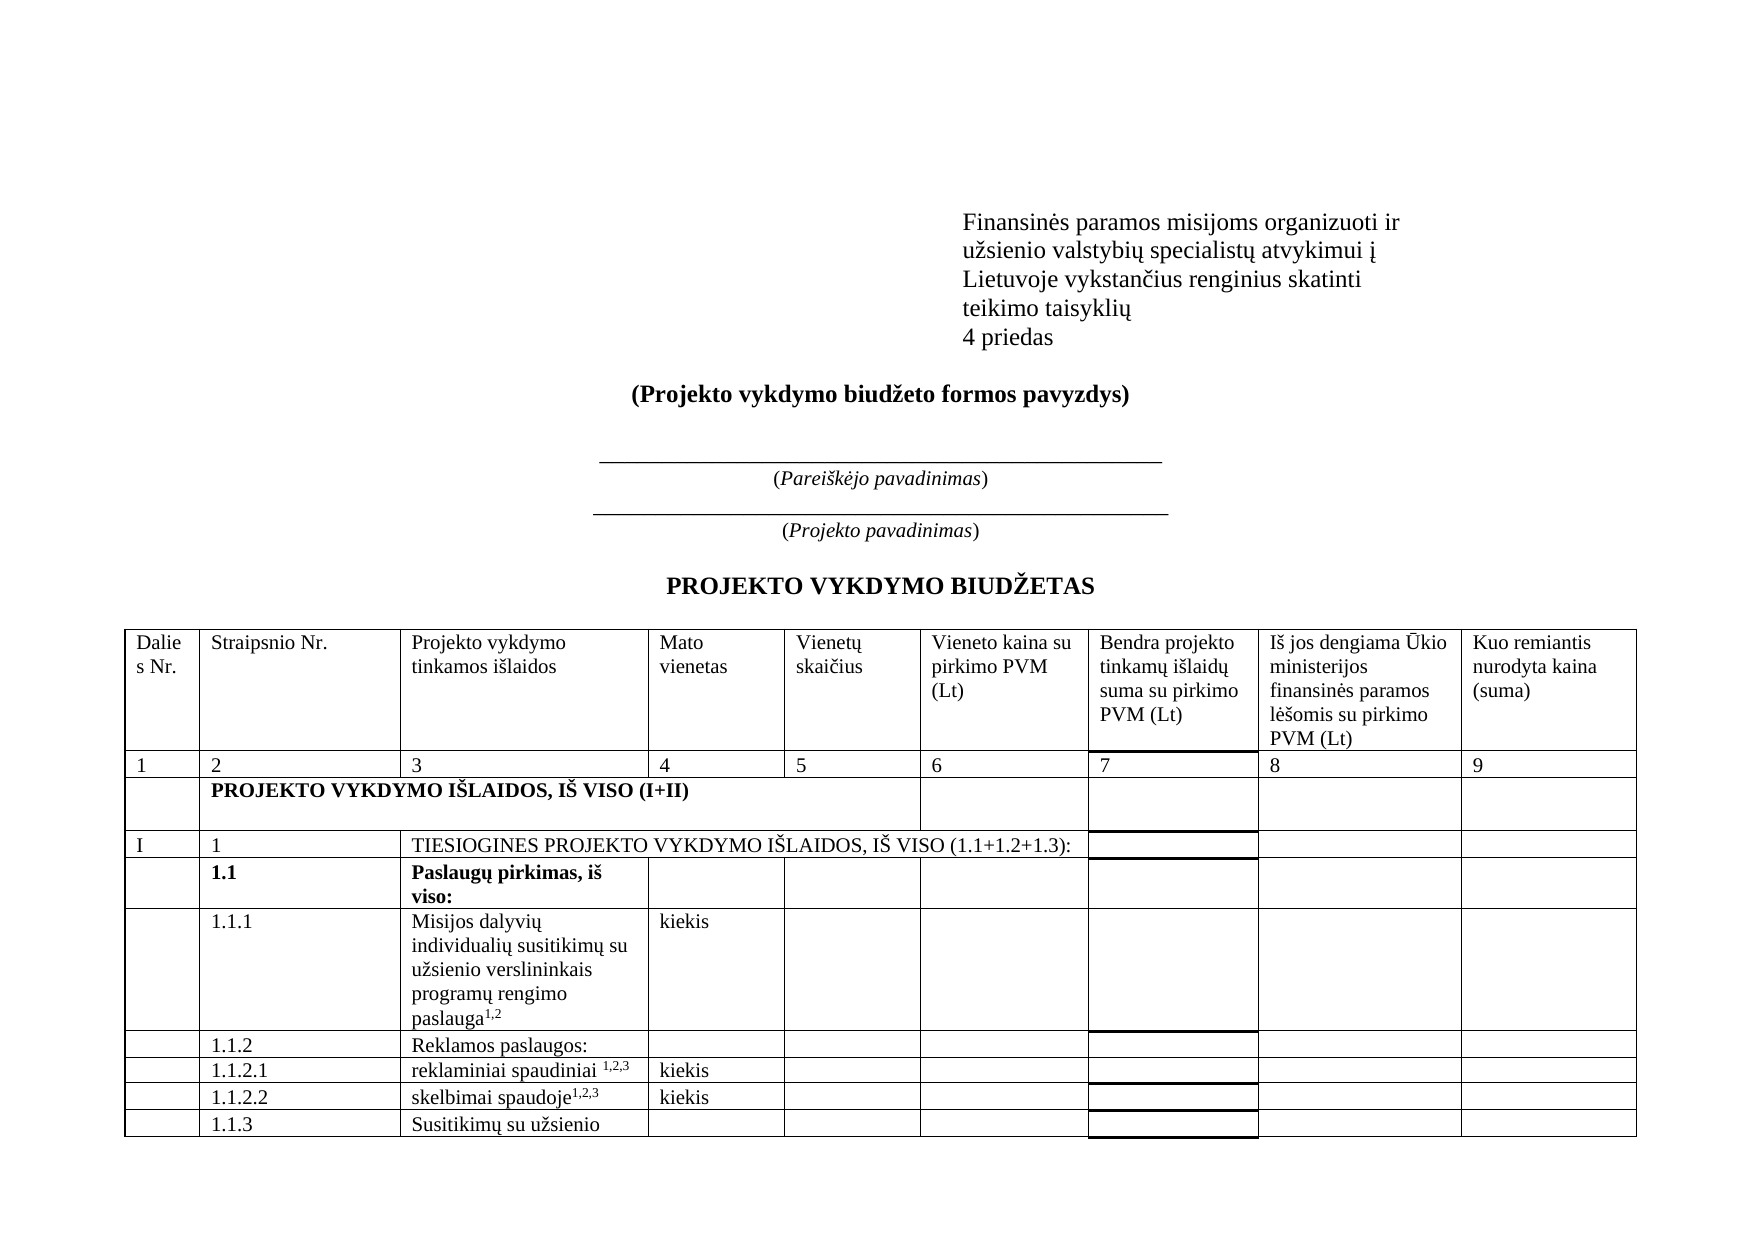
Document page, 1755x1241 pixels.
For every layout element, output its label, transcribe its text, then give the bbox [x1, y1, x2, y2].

table_cell [1462, 831, 1636, 857]
table_cell 3 [401, 751, 648, 777]
text Finansinės paramos misijoms organizuoti ir [125, 207, 1636, 235]
table_cell [1462, 1058, 1636, 1082]
table_cell [1259, 1031, 1461, 1057]
table_cell [1259, 1083, 1461, 1109]
table_cell [1462, 1031, 1636, 1057]
table_cell 1.1.1 [200, 909, 400, 1029]
table_header Bendra projekto tinkamų išlaidų suma su pirkimo PVM (Lt) [1089, 630, 1258, 750]
table_cell [649, 1110, 784, 1136]
table_cell [126, 909, 199, 1029]
table_header Mato vienetas [649, 630, 784, 750]
table_cell 1.1 [200, 858, 400, 908]
text 4 priedas [125, 322, 1636, 350]
table_header Iš jos dengiama Ūkio ministerijos finansinės paramos lėšomis su pirkimo PVM (Lt) [1259, 630, 1461, 750]
table_cell [785, 909, 920, 1029]
table_cell [1259, 778, 1461, 830]
table_cell [1259, 1058, 1461, 1082]
table_header Projekto vykdymo tinkamos išlaidos [401, 630, 648, 750]
text (Pareiškėjo pavadinimas) [125, 465, 1636, 489]
text užsienio valstybių specialistų atvykimui į [125, 235, 1636, 264]
table_cell [921, 778, 1088, 830]
table_cell TIESIOGINES PROJEKTO VYKDYMO IŠLAIDOS, IŠ VISO (1.1+1.2+1.3): [401, 831, 1088, 857]
table_cell [1462, 778, 1636, 830]
table_cell [1089, 860, 1258, 908]
table_header Dalies Nr. [126, 630, 199, 750]
table_cell [126, 1083, 199, 1109]
table_cell [649, 1031, 784, 1057]
table_cell [1259, 858, 1461, 908]
text PROJEKTO VYKDYMO BIUDŽETAS [125, 571, 1636, 600]
table_header Vienetų skaičius [785, 630, 920, 750]
table_cell [126, 1110, 199, 1136]
text teikimo taisyklių [125, 293, 1636, 322]
table_cell [1259, 1110, 1461, 1136]
table_cell kiekis [649, 1058, 784, 1082]
table_cell I [126, 831, 199, 857]
table_cell [126, 778, 199, 830]
table_cell 1 [200, 831, 400, 857]
table_cell Misijos dalyvių individualių susitikimų su užsienio verslininkais programų rengimo paslauga1,2 [401, 909, 648, 1029]
table_cell reklaminiai spaudiniai 1,2,3 [401, 1058, 648, 1082]
table_header Vieneto kaina su pirkimo PVM (Lt) [921, 630, 1088, 750]
table_cell [1089, 1085, 1258, 1109]
table_cell [1259, 831, 1461, 857]
table_cell [126, 1031, 199, 1057]
table_cell [1462, 1083, 1636, 1109]
table_cell [1089, 1033, 1258, 1057]
table_cell Reklamos paslaugos: [401, 1031, 648, 1057]
table_cell [1462, 858, 1636, 908]
table_cell [921, 1110, 1088, 1136]
table_cell [1089, 1112, 1258, 1136]
table_cell 7 [1089, 753, 1258, 777]
table_cell 2 [200, 751, 400, 777]
table_cell [1259, 909, 1461, 1029]
table_cell 9 [1462, 751, 1636, 777]
table_cell [785, 858, 920, 908]
table_cell 4 [649, 751, 784, 777]
table_header Straipsnio Nr. [200, 630, 400, 750]
table_cell 1.1.2.1 [200, 1058, 400, 1082]
table_header Kuo remiantis nurodyta kaina (suma) [1462, 630, 1636, 750]
table_cell [1462, 909, 1636, 1029]
table_cell PROJEKTO VYKDYMO IŠLAIDOS, IŠ VISO (I+II) [200, 778, 920, 830]
table_cell Paslaugų pirkimas, iš viso: [401, 858, 648, 908]
table_cell 1.1.3 [200, 1110, 400, 1136]
table_cell [126, 858, 199, 908]
table_cell 1 [126, 751, 199, 777]
table_cell [1089, 778, 1258, 830]
table_cell 8 [1259, 751, 1461, 777]
table_cell [126, 1058, 199, 1082]
table_cell [921, 1058, 1088, 1082]
text ______________________________________________ [125, 489, 1636, 518]
table_cell 1.1.2.2 [200, 1083, 400, 1109]
table_cell kiekis [649, 1083, 784, 1109]
text (Projekto vykdymo biudžeto formos pavyzdys) [125, 379, 1636, 408]
table_cell [921, 1031, 1088, 1057]
table_cell [1089, 909, 1258, 1029]
table_cell [785, 1031, 920, 1057]
table_cell [649, 858, 784, 908]
table_cell [1089, 833, 1258, 857]
table_cell skelbimai spaudoje1,2,3 [401, 1083, 648, 1109]
table_cell [785, 1110, 920, 1136]
text _____________________________________________ [125, 437, 1636, 465]
text (Projekto pavadinimas) [125, 518, 1636, 542]
table_cell [921, 1083, 1088, 1109]
table_cell kiekis [649, 909, 784, 1029]
table_cell 6 [921, 751, 1088, 777]
table_cell [785, 1083, 920, 1109]
table_cell [1462, 1110, 1636, 1136]
table_cell 1.1.2 [200, 1031, 400, 1057]
table_cell Susitikimų su užsienio [401, 1110, 648, 1136]
text Lietuvoje vykstančius renginius skatinti [125, 264, 1636, 293]
table_cell 5 [785, 751, 920, 777]
table_cell [921, 909, 1088, 1029]
table_cell [921, 858, 1088, 908]
table_cell [1089, 1058, 1258, 1082]
table_cell [785, 1058, 920, 1082]
